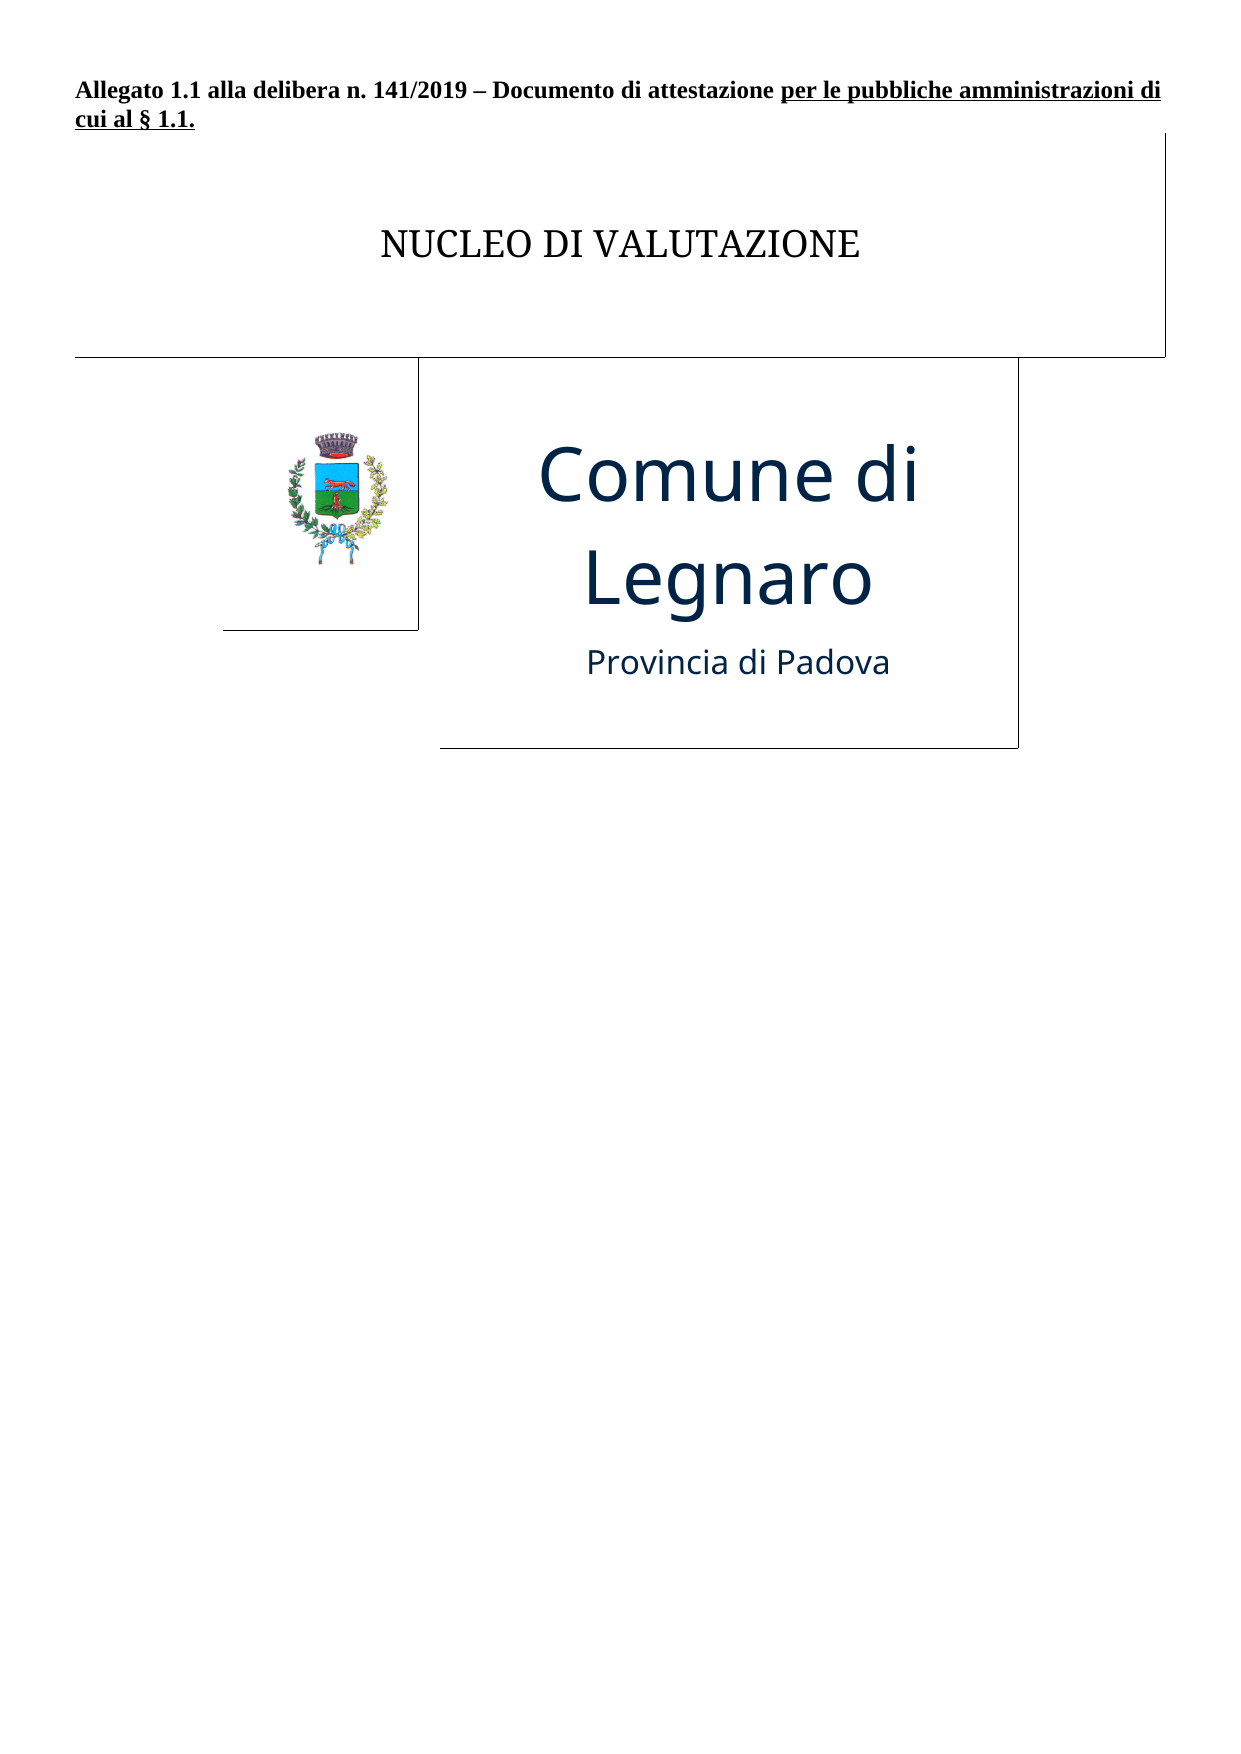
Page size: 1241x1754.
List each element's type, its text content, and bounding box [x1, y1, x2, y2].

table_header [211, 357, 429, 761]
table_header Comune di Legnaro Provincia di Padova [429, 357, 1029, 761]
text NUCLEO DI VALUTAZIONE [75, 230, 1165, 264]
text Allegato 1.1 alla delibera n. 141/2019 – Documento di attestazione per le pubbliche amministrazioni di cui al § 1.1. [75, 75, 1165, 132]
